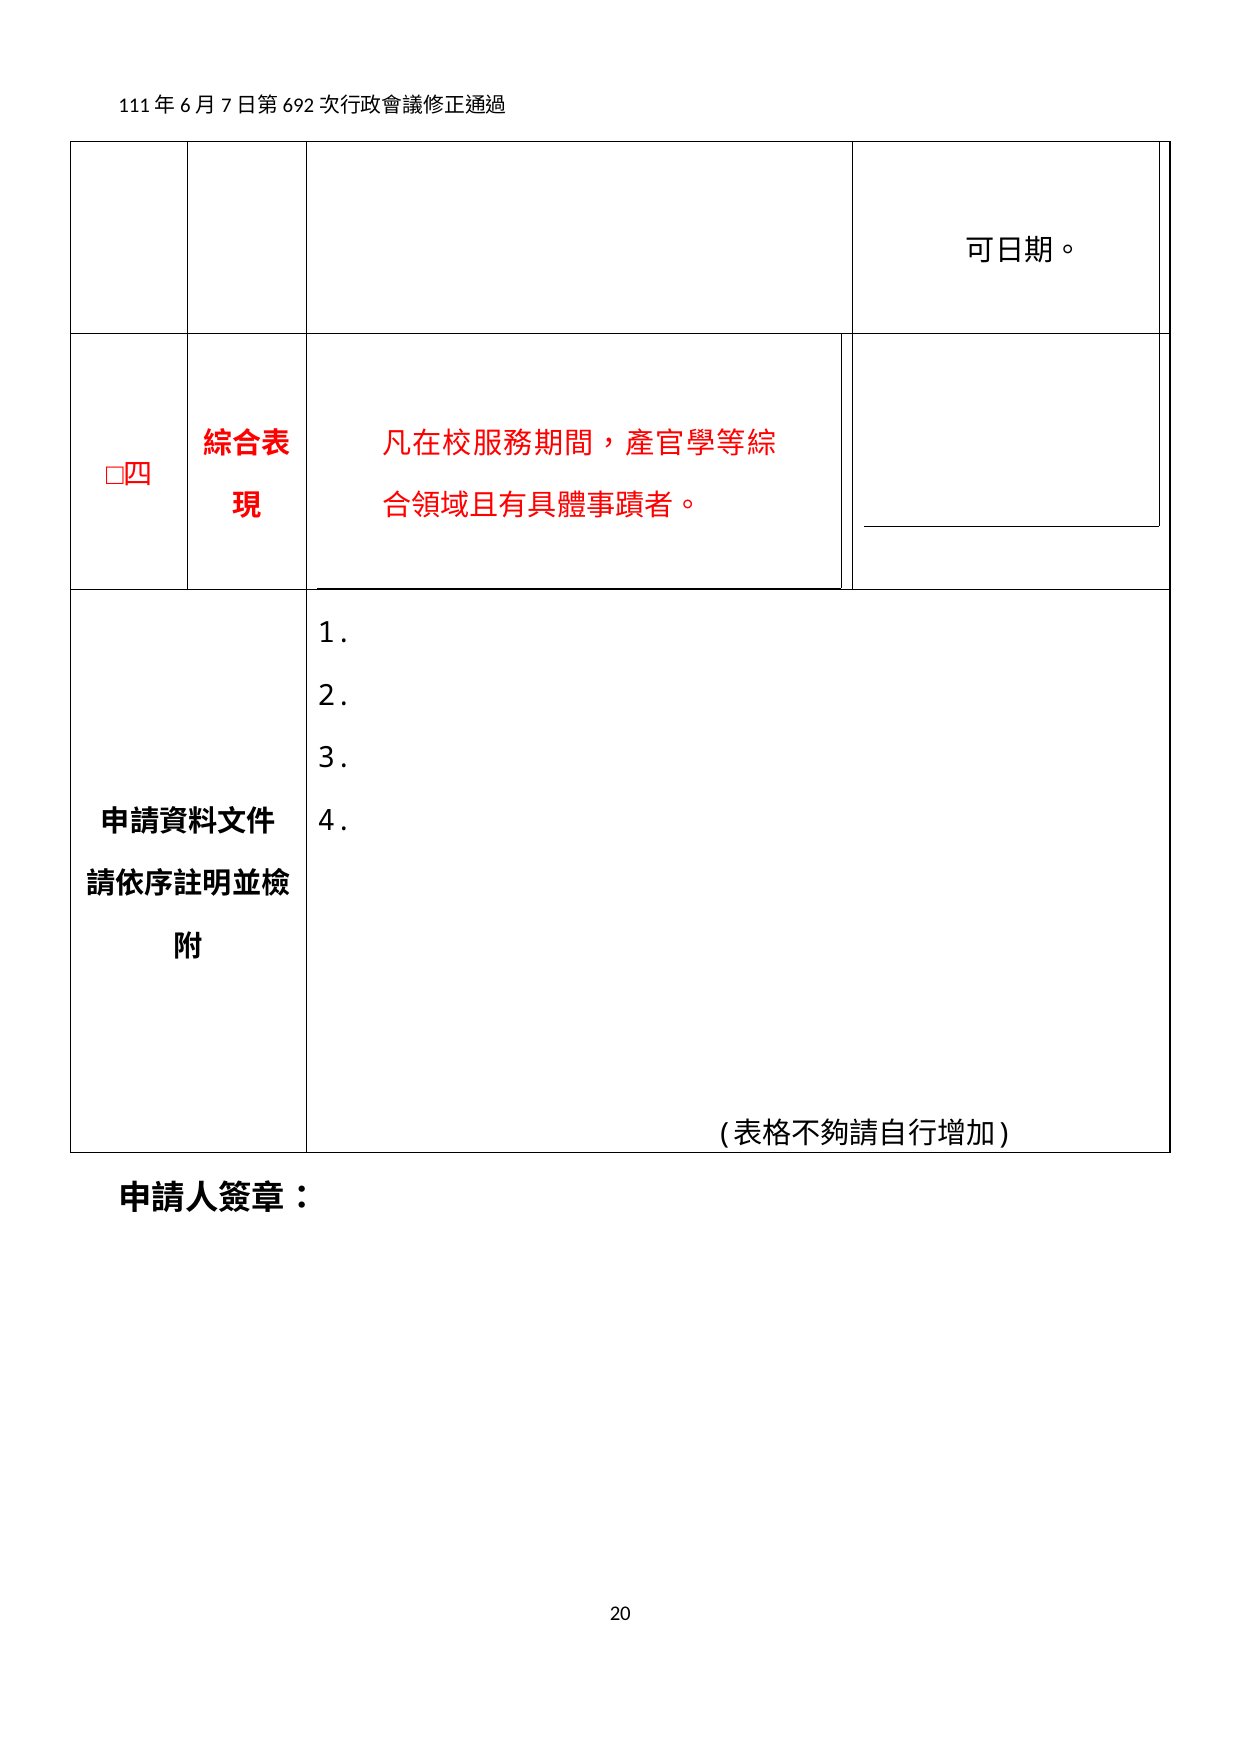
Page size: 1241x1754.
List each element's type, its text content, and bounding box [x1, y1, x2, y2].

table_cell 凡在校服務期間，產官學等綜合領域且有具體事蹟者。 [307, 334, 841, 588]
table_cell □四 [71, 334, 187, 588]
table_cell [842, 334, 852, 588]
table_cell 申請本項者，須具備基本資格條件。 申請之計畫，若未編足管理費，不得以該計畫提出申請或納入申請案之平均金額。 申請本項者須為計畫主持人，且計畫以本校名義辦理之。 申請本項應檢附各產學合作計畫案契約書影本或其他證明。 產學案起訖之計算，以實際結案日期所屬年度為當年度績效。實際結案日期指補助單位同意結案日期或本校收支結算表校長批可日期。 [853, 142, 1159, 333]
table_cell [307, 142, 852, 333]
table_cell 申請資料文件 請依序註明並檢附 [71, 590, 306, 1152]
table_cell [853, 334, 1169, 588]
table_cell 綜合表現 [188, 334, 306, 588]
table_cell 1. 2. 3. 4. (表格不夠請自行增加) [307, 590, 1169, 1152]
table_cell [188, 142, 306, 333]
table_cell [71, 142, 187, 333]
text 申請人簽章： [118, 1153, 1122, 1216]
